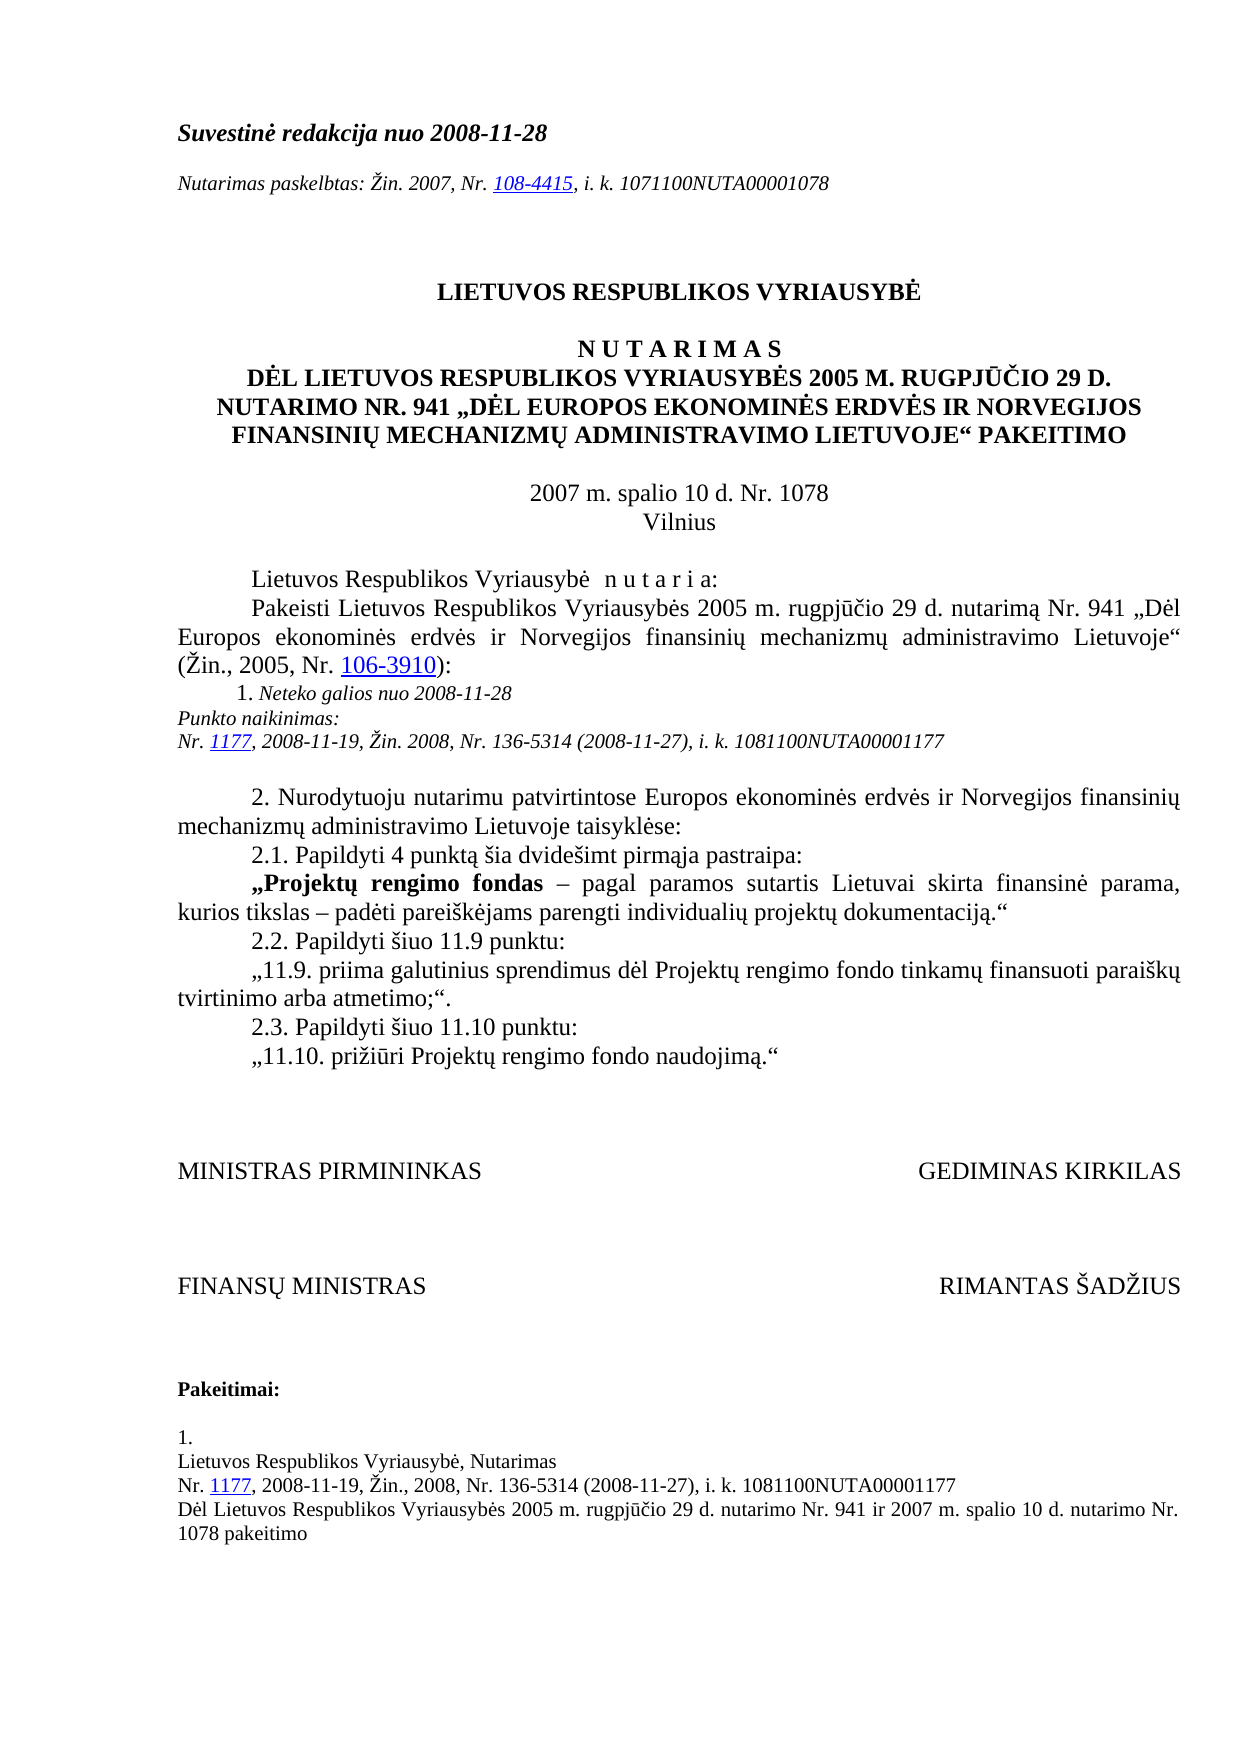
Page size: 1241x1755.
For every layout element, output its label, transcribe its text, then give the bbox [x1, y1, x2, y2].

text Pakeitimai: [177, 1377, 1181, 1401]
text Nr. 1177, 2008-11-19, Žin., 2008, Nr. 136-5314 (2008-11-27), i. k. 1081100NUTA00001177 [177, 1473, 1181, 1497]
text Nr. 1177, 2008-11-19, Žin. 2008, Nr. 136-5314 (2008-11-27), i. k. 1081100NUTA00001177 [177, 729, 1181, 753]
text Nutarimas paskelbtas: Žin. 2007, Nr. 108-4415, i. k. 1071100NUTA00001078 [177, 171, 1181, 195]
text Lietuvos Respublikos Vyriausybė nutaria: [177, 564, 1181, 593]
text 1. [177, 1425, 1181, 1449]
text FINANSŲ MINISTRAS RIMANTAS ŠADŽIUS [177, 1271, 1181, 1300]
text Vilnius [177, 507, 1181, 535]
text 2.3. Papildyti šiuo 11.10 punktu: [177, 1012, 1181, 1041]
text „11.9. priima galutinius sprendimus dėl Projektų rengimo fondo tinkamų finansuoti paraiškų tvirtinimo arba atmetimo;“. [177, 955, 1181, 1012]
text LIETUVOS RESPUBLIKOS VYRIAUSYBĖ [177, 277, 1181, 305]
text 2007 m. spalio 10 d. Nr. 1078 [177, 478, 1181, 507]
text Suvestinė redakcija nuo 2008-11-28 [177, 118, 1181, 147]
text Lietuvos Respublikos Vyriausybė, Nutarimas [177, 1449, 1181, 1473]
text MINISTRAS PIRMININKAS GEDIMINAS KIRKILAS [177, 1156, 1181, 1185]
text N U T A R I M A S [177, 334, 1181, 363]
text 2.2. Papildyti šiuo 11.9 punktu: [177, 926, 1181, 955]
text „11.10. prižiūri Projektų rengimo fondo naudojimą.“ [177, 1041, 1181, 1070]
text DĖL LIETUVOS RESPUBLIKOS VYRIAUSYBĖS 2005 M. RUGPJŪČIO 29 D. NUTARIMO NR. 941 „DĖL EUROPOS EKONOMINĖS ERDVĖS IR NORVEGIJOS FINANSINIŲ MECHANIZMŲ ADMINISTRAVIMO LIETUVOJE“ PAKEITIMO [177, 363, 1181, 449]
text Dėl Lietuvos Respublikos Vyriausybės 2005 m. rugpjūčio 29 d. nutarimo Nr. 941 ir 2007 m. spalio 10 d. nutarimo Nr. 1078 pakeitimo [177, 1497, 1181, 1545]
text Pakeisti Lietuvos Respublikos Vyriausybės 2005 m. rugpjūčio 29 d. nutarimą Nr. 941 „Dėl Europos ekonominės erdvės ir Norvegijos finansinių mechanizmų administravimo Lietuvoje“ (Žin., 2005, Nr. 106-3910): [177, 593, 1181, 679]
text Punkto naikinimas: [177, 705, 1181, 729]
text „Projektų rengimo fondas – pagal paramos sutartis Lietuvai skirta finansinė parama, kurios tikslas – padėti pareiškėjams parengti individualių projektų dokumentaciją.“ [177, 868, 1181, 926]
text 2.1. Papildyti 4 punktą šia dvidešimt pirmąja pastraipa: [177, 840, 1181, 868]
text 2. Nurodytuoju nutarimu patvirtintose Europos ekonominės erdvės ir Norvegijos finansinių mechanizmų administravimo Lietuvoje taisyklėse: [177, 782, 1181, 840]
text 1. Neteko galios nuo 2008-11-28 [177, 679, 1181, 705]
